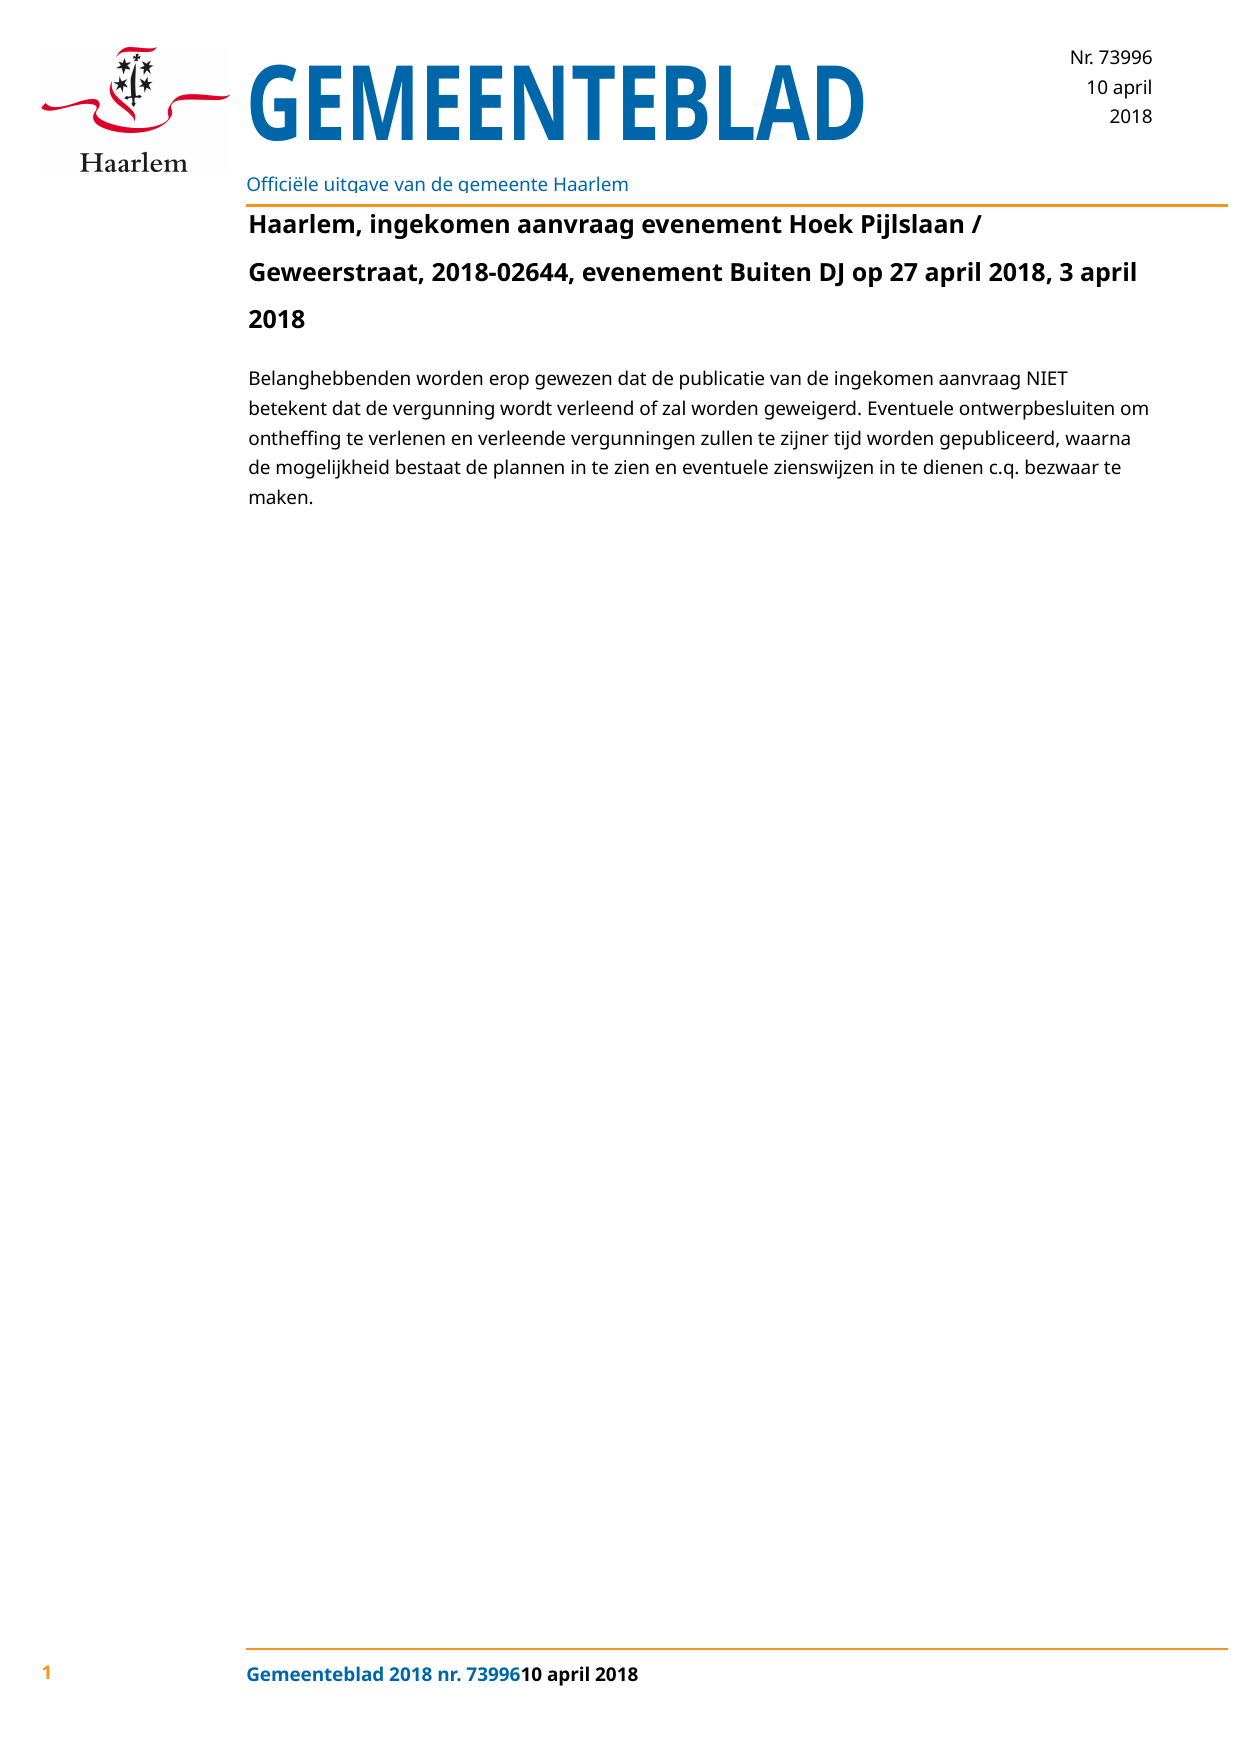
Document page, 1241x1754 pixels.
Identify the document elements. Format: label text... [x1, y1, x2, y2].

picture [41, 47, 231, 172]
text Belanghebbenden worden erop gewezen dat de publicatie van de ingekomen aanvraag NIET betekent dat de vergunning wordt verleend of zal worden geweigerd. Eventuele ontwerpbesluiten om ontheffing te verlenen en verleende vergunningen zullen te zijner tijd worden gepubliceerd, waarna de mogelijkheid bestaat de plannen in te zien en eventuele zienswijzen in te dienen c.q. bezwaar te maken. [248, 366, 1152, 509]
text Haarlem, ingekomen aanvraag evenement Hoek Pijlslaan / Geweerstraat, 2018-02644, evenement Buiten DJ op 27 april 2018, 3 april 2018 [248, 207, 1152, 336]
